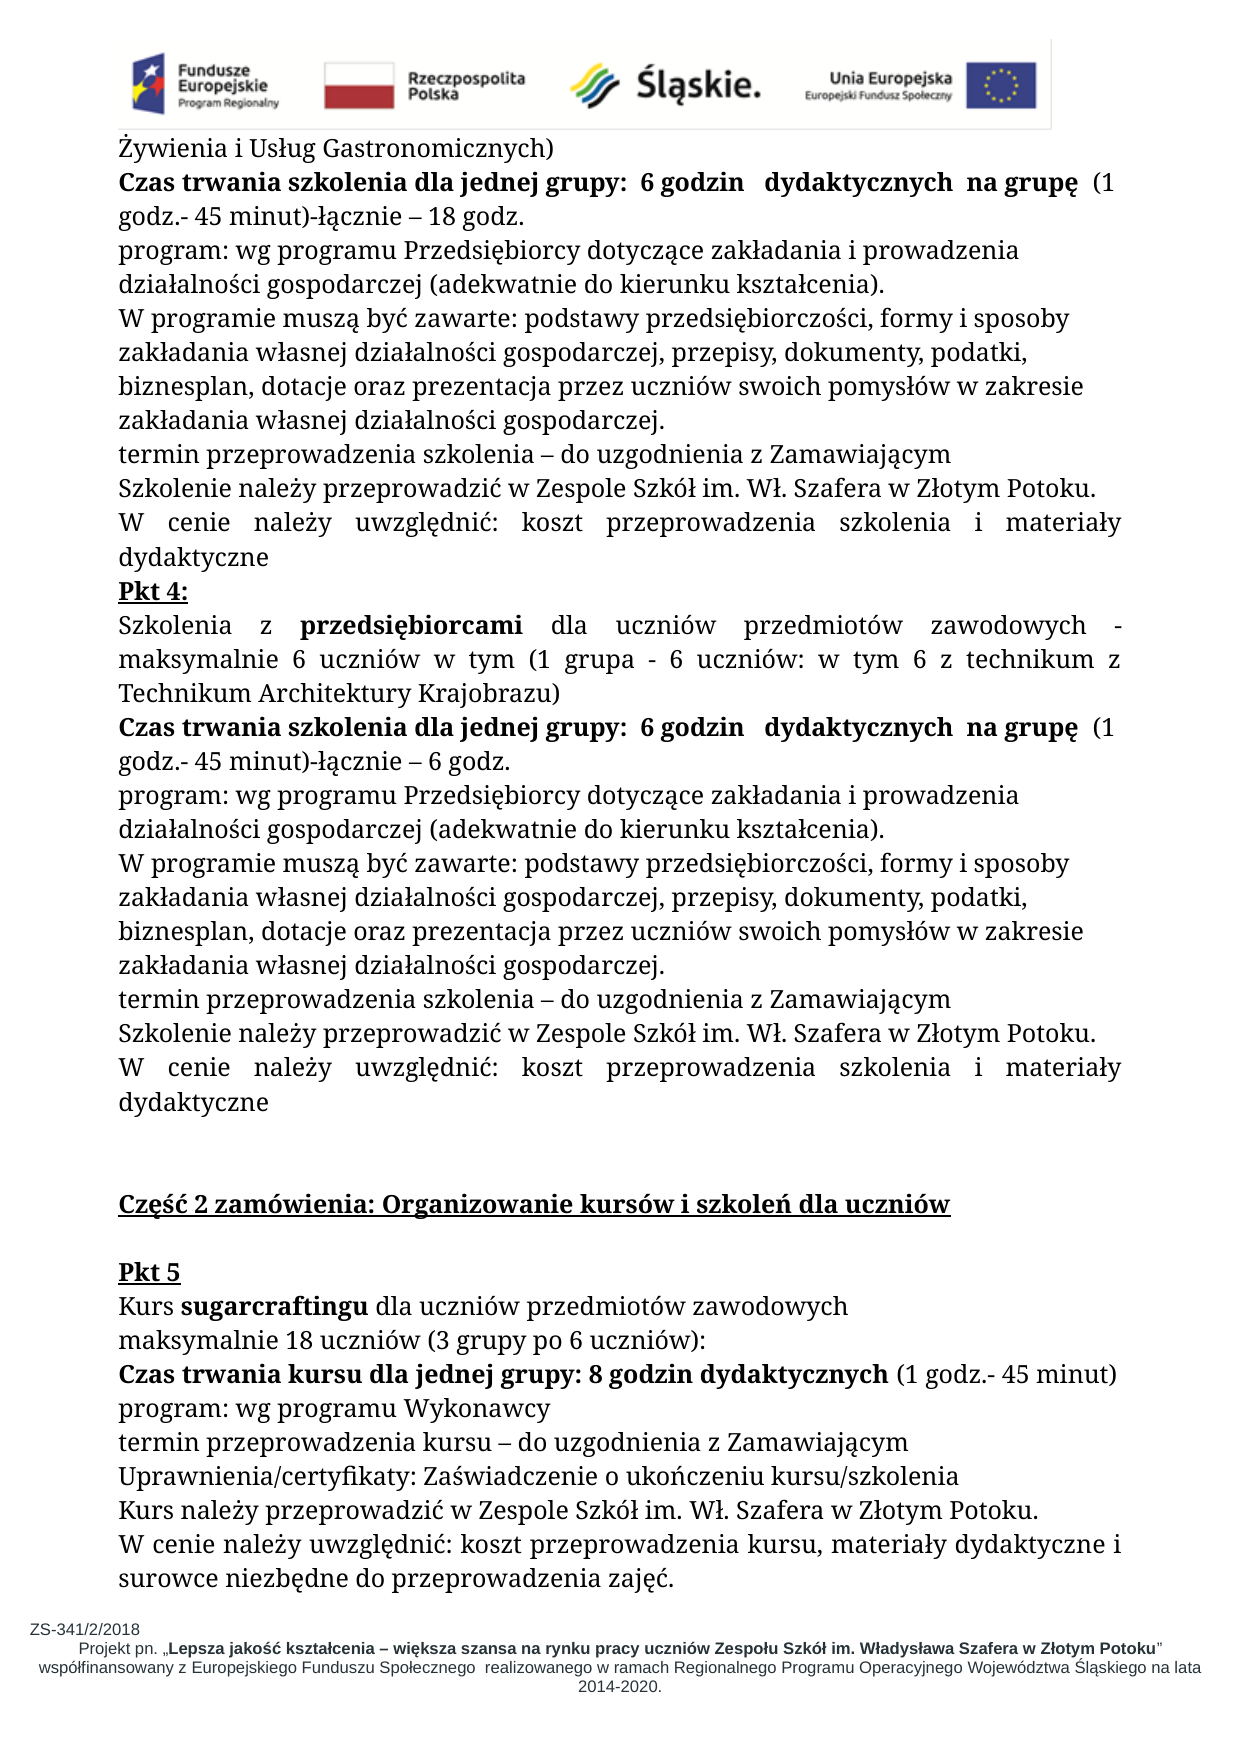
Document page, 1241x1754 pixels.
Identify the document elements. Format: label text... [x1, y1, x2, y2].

text program: wg programu Przedsiębiorcy dotyczące zakładania i prowadzenia działalności gospodarczej (adekwatnie do kierunku kształcenia). [118, 233, 1122, 301]
text program: wg programu Wykonawcy [118, 1391, 1122, 1425]
text Szkolenia z przedsiębiorcami dla uczniów przedmiotów zawodowych - maksymalnie 6 uczniów w tym (1 grupa - 6 uczniów: w tym 6 z technikum z Technikum Architektury Krajobrazu) [118, 607, 1122, 709]
text Kurs należy przeprowadzić w Zespole Szkół im. Wł. Szafera w Złotym Potoku. [118, 1493, 1122, 1527]
text Czas trwania kursu dla jednej grupy: 8 godzin dydaktycznych (1 godz.- 45 minut) [118, 1357, 1122, 1391]
text Kurs sugarcraftingu dla uczniów przedmiotów zawodowych [118, 1288, 1122, 1323]
text maksymalnie 18 uczniów (3 grupy po 6 uczniów): [118, 1323, 1122, 1357]
text W cenie należy uwzględnić: koszt przeprowadzenia szkolenia i materiały dydaktyczne [118, 505, 1122, 573]
text Żywienia i Usług Gastronomicznych) [118, 130, 1122, 164]
text program: wg programu Przedsiębiorcy dotyczące zakładania i prowadzenia działalności gospodarczej (adekwatnie do kierunku kształcenia). [118, 778, 1122, 846]
text Czas trwania szkolenia dla jednej grupy: 6 godzin dydaktycznych na grupę (1 godz.- 45 minut)-łącznie – 6 godz. [118, 709, 1122, 778]
text termin przeprowadzenia szkolenia – do uzgodnienia z Zamawiającym [118, 437, 1122, 471]
text Pkt 4: [118, 573, 1122, 607]
text W programie muszą być zawarte: podstawy przedsiębiorczości, formy i sposoby zakładania własnej działalności gospodarczej, przepisy, dokumenty, podatki, biznesplan, dotacje oraz prezentacja przez uczniów swoich pomysłów w zakresie zakładania własnej działalności gospodarczej. [118, 846, 1122, 982]
text Czas trwania szkolenia dla jednej grupy: 6 godzin dydaktycznych na grupę (1 godz.- 45 minut)-łącznie – 18 godz. [118, 164, 1122, 233]
text Uprawnienia/certyfikaty: Zaświadczenie o ukończeniu kursu/szkolenia [118, 1459, 1122, 1493]
text W cenie należy uwzględnić: koszt przeprowadzenia szkolenia i materiały dydaktyczne [118, 1050, 1122, 1118]
text termin przeprowadzenia szkolenia – do uzgodnienia z Zamawiającym [118, 982, 1122, 1016]
text Część 2 zamówienia: Organizowanie kursów i szkoleń dla uczniów [118, 1186, 1122, 1220]
text W programie muszą być zawarte: podstawy przedsiębiorczości, formy i sposoby zakładania własnej działalności gospodarczej, przepisy, dokumenty, podatki, biznesplan, dotacje oraz prezentacja przez uczniów swoich pomysłów w zakresie zakładania własnej działalności gospodarczej. [118, 301, 1122, 437]
text Szkolenie należy przeprowadzić w Zespole Szkół im. Wł. Szafera w Złotym Potoku. [118, 471, 1122, 505]
text Pkt 5 [118, 1254, 1122, 1288]
text W cenie należy uwzględnić: koszt przeprowadzenia kursu, materiały dydaktyczne i surowce niezbędne do przeprowadzenia zajęć. [118, 1527, 1122, 1595]
text Szkolenie należy przeprowadzić w Zespole Szkół im. Wł. Szafera w Złotym Potoku. [118, 1016, 1122, 1050]
text termin przeprowadzenia kursu – do uzgodnienia z Zamawiającym [118, 1425, 1122, 1459]
